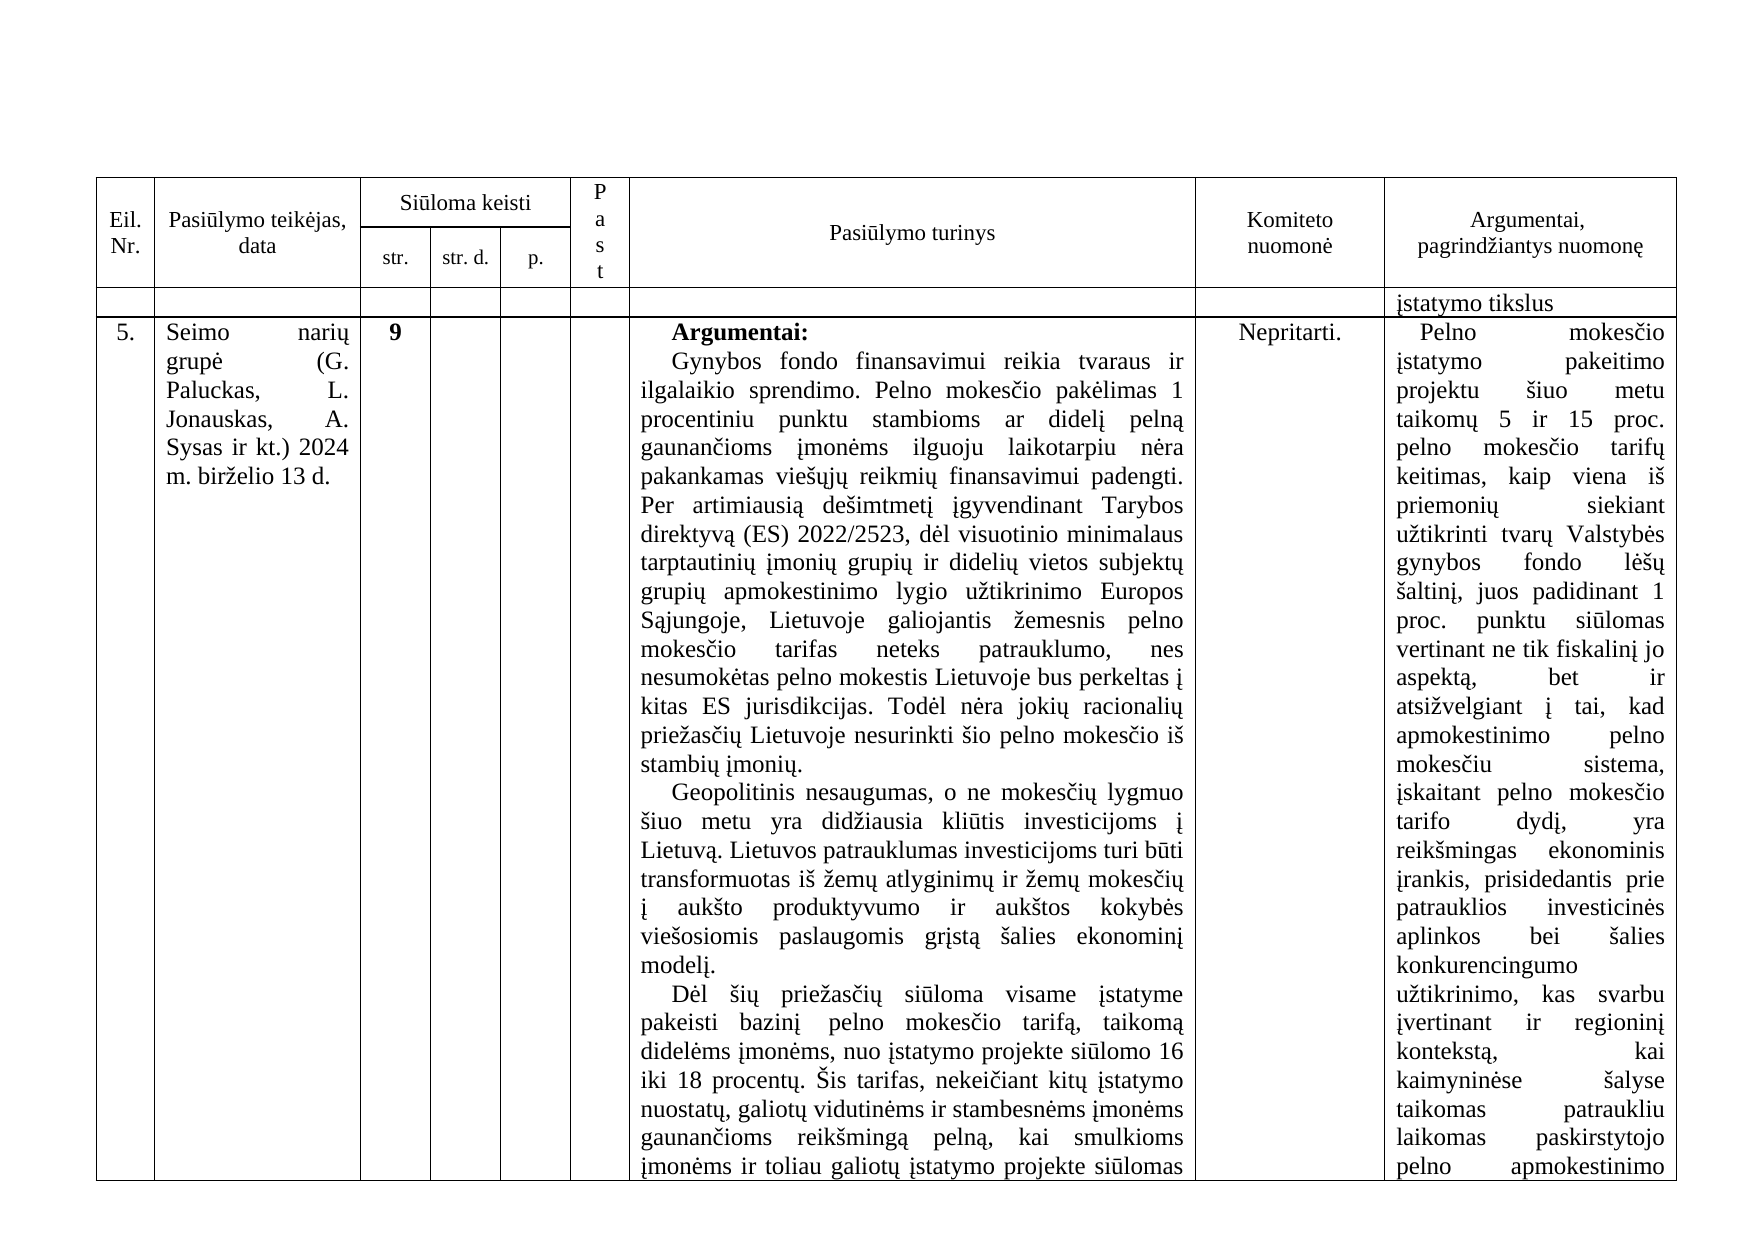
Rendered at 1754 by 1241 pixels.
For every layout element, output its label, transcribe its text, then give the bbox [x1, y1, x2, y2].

table_cell [501, 318, 570, 1180]
table_cell p. [501, 228, 570, 287]
table_cell [1196, 288, 1384, 316]
table_cell 5. [97, 318, 154, 1180]
table_cell [571, 318, 629, 1180]
table_cell Nepritarti. [1196, 318, 1384, 1180]
table_header Komiteto nuomonė [1196, 178, 1384, 287]
table_header Pastabos [571, 178, 629, 287]
table_cell str. [361, 228, 430, 287]
table_header Eil. Nr. [97, 178, 154, 287]
table_cell str. d. [431, 228, 500, 287]
table_cell Pelno mokesčio įstatymo pakeitimo projektu šiuo metu taikomų 5 ir 15 proc. pelno mokesčio tarifų keitimas, kaip viena iš priemonių siekiant užtikrinti tvarų Valstybės gynybos fondo lėšų šaltinį, juos padidinant 1 proc. punktu siūlomas vertinant ne tik fiskalinį jo aspektą, bet ir atsižvelgiant į tai, kad apmokestinimo pelno mokesčiu sistema, įskaitant pelno mokesčio tarifo dydį, yra reikšmingas ekonominis įrankis, prisidedantis prie patrauklios investicinės aplinkos bei šalies konkurencingumo užtikrinimo, kas svarbu įvertinant ir regioninį kontekstą, kai kaimyninėse šalyse taikomas patraukliu laikomas paskirstytojo pelno apmokestinimo [1385, 318, 1676, 1180]
table_header Pasiūlymo turinys [630, 178, 1195, 287]
table_cell [155, 288, 360, 316]
table_cell [97, 288, 154, 316]
table_cell [501, 288, 570, 316]
table_cell Argumentai: Gynybos fondo finansavimui reikia tvaraus ir ilgalaikio sprendimo. Pelno mokesčio pakėlimas 1 procentiniu punktu stambioms ar didelį pelną gaunančioms įmonėms ilguoju laikotarpiu nėra pakankamas viešųjų reikmių finansavimui padengti. Per artimiausią dešimtmetį įgyvendinant Tarybos direktyvą (ES) 2022/2523, dėl visuotinio minimalaus tarptautinių įmonių grupių ir didelių vietos subjektų grupių apmokestinimo lygio užtikrinimo Europos Sąjungoje, Lietuvoje galiojantis žemesnis pelno mokesčio tarifas neteks patrauklumo, nes nesumokėtas pelno mokestis Lietuvoje bus perkeltas į kitas ES jurisdikcijas. Todėl nėra jokių racionalių priežasčių Lietuvoje nesurinkti šio pelno mokesčio iš stambių įmonių. Geopolitinis nesaugumas, o ne mokesčių lygmuo šiuo metu yra didžiausia kliūtis investicijoms į Lietuvą. Lietuvos patrauklumas investicijoms turi būti transformuotas iš žemų atlyginimų ir žemų mokesčių į aukšto produktyvumo ir aukštos kokybės viešosiomis paslaugomis grįstą šalies ekonominį modelį. Dėl šių priežasčių siūloma visame įstatyme pakeisti bazinį pelno mokesčio tarifą, taikomą didelėms įmonėms, nuo įstatymo projekte siūlomo 16 iki 18 procentų. Šis tarifas, nekeičiant kitų įstatymo nuostatų, galiotų vidutinėms ir stambesnėms įmonėms gaunančioms reikšmingą pelną, kai smulkioms įmonėms ir toliau galiotų įstatymo projekte siūlomas [630, 318, 1195, 1180]
table_header Argumentai, pagrindžiantys nuomonę [1385, 178, 1676, 287]
table_cell 9 [361, 318, 430, 1180]
table_cell [431, 318, 500, 1180]
table_cell įstatymo tikslus [1385, 288, 1676, 316]
table_cell [431, 288, 500, 316]
table_cell [361, 288, 430, 316]
table_cell [571, 288, 629, 316]
table_header Siūloma keisti [361, 178, 570, 226]
table_header Pasiūlymo teikėjas, data [155, 178, 360, 287]
table_cell Seimo narių grupė (G. Paluckas, L. Jonauskas, A. Sysas ir kt.) 2024 m. birželio 13 d. [155, 318, 360, 1180]
